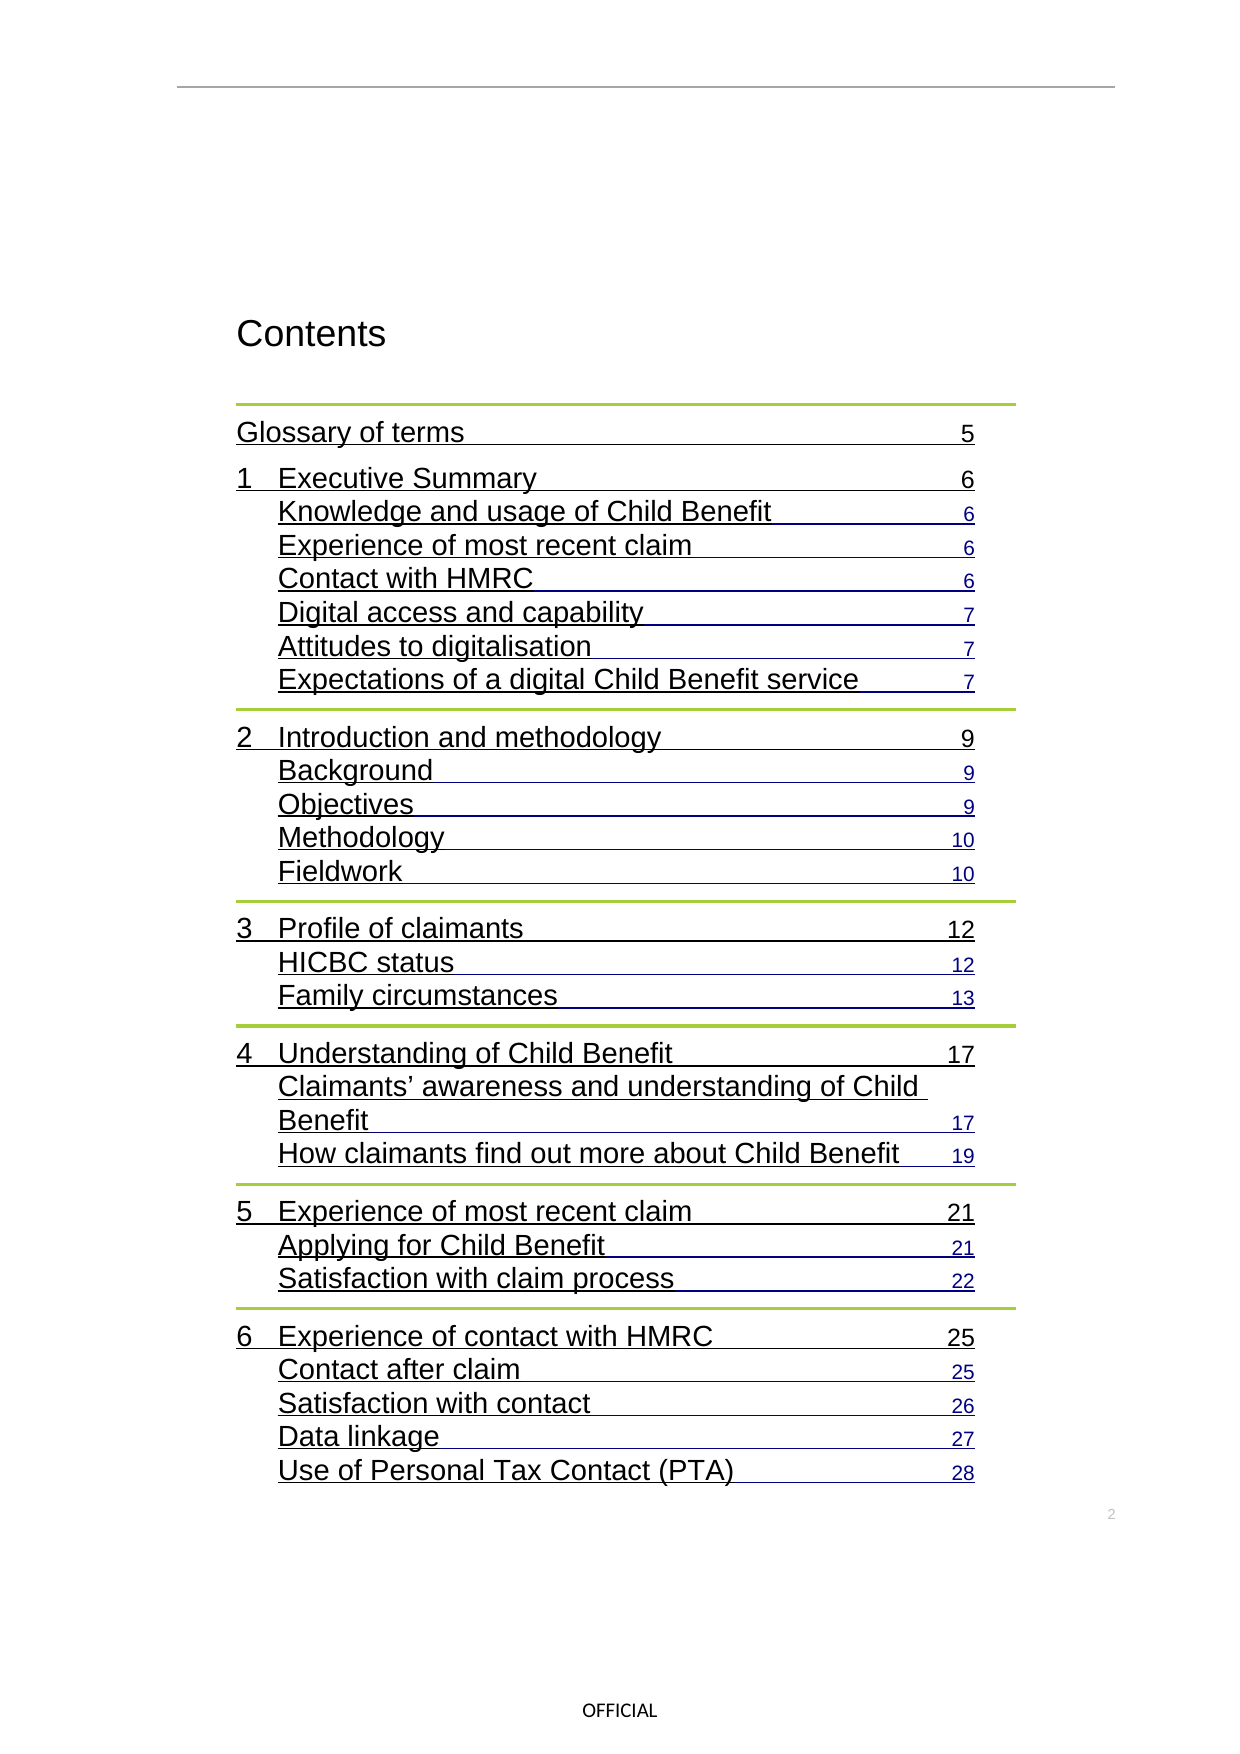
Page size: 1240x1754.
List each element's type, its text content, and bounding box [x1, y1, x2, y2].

text Applying for Child Benefit 21 [278, 1227, 1016, 1261]
text Contact with HMRC 6 [278, 561, 1016, 595]
text Experience of most recent claim 6 [278, 528, 1016, 561]
text 5 Experience of most recent claim 21 [236, 1186, 1016, 1227]
text Contact after claim 25 [278, 1352, 1016, 1386]
text Satisfaction with claim process 22 [278, 1261, 1016, 1294]
text Family circumstances 13 [278, 978, 1016, 1012]
text Expectations of a digital Child Benefit service 7 [278, 662, 1016, 696]
text Attitudes to digitalisation 7 [278, 628, 1016, 662]
text 2 Introduction and methodology 9 [236, 711, 1016, 753]
text Digital access and capability 7 [278, 595, 1016, 628]
text Fieldwork 10 [278, 854, 1016, 887]
text Knowledge and usage of Child Benefit 6 [278, 494, 1016, 528]
text 1 Executive Summary 6 [236, 449, 1016, 494]
text Claimants’ awareness and understanding of Child Benefit 17 [278, 1069, 1016, 1136]
text Background 9 [278, 753, 1016, 787]
text Use of Personal Tax Contact (PTA) 28 [278, 1453, 1016, 1486]
text HICBC status 12 [278, 945, 1016, 978]
text 6 Experience of contact with HMRC 25 [236, 1310, 1016, 1352]
text 3 Profile of claimants 12 [236, 903, 1016, 945]
text Objectives 9 [278, 787, 1016, 820]
text Contents [236, 311, 1016, 354]
text Data linkage 27 [278, 1419, 1016, 1453]
text Glossary of terms 5 [236, 406, 1016, 448]
text Satisfaction with contact 26 [278, 1386, 1016, 1419]
text How claimants find out more about Child Benefit 19 [278, 1136, 1016, 1170]
text Methodology 10 [278, 820, 1016, 854]
text 4 Understanding of Child Benefit 17 [236, 1028, 1016, 1069]
